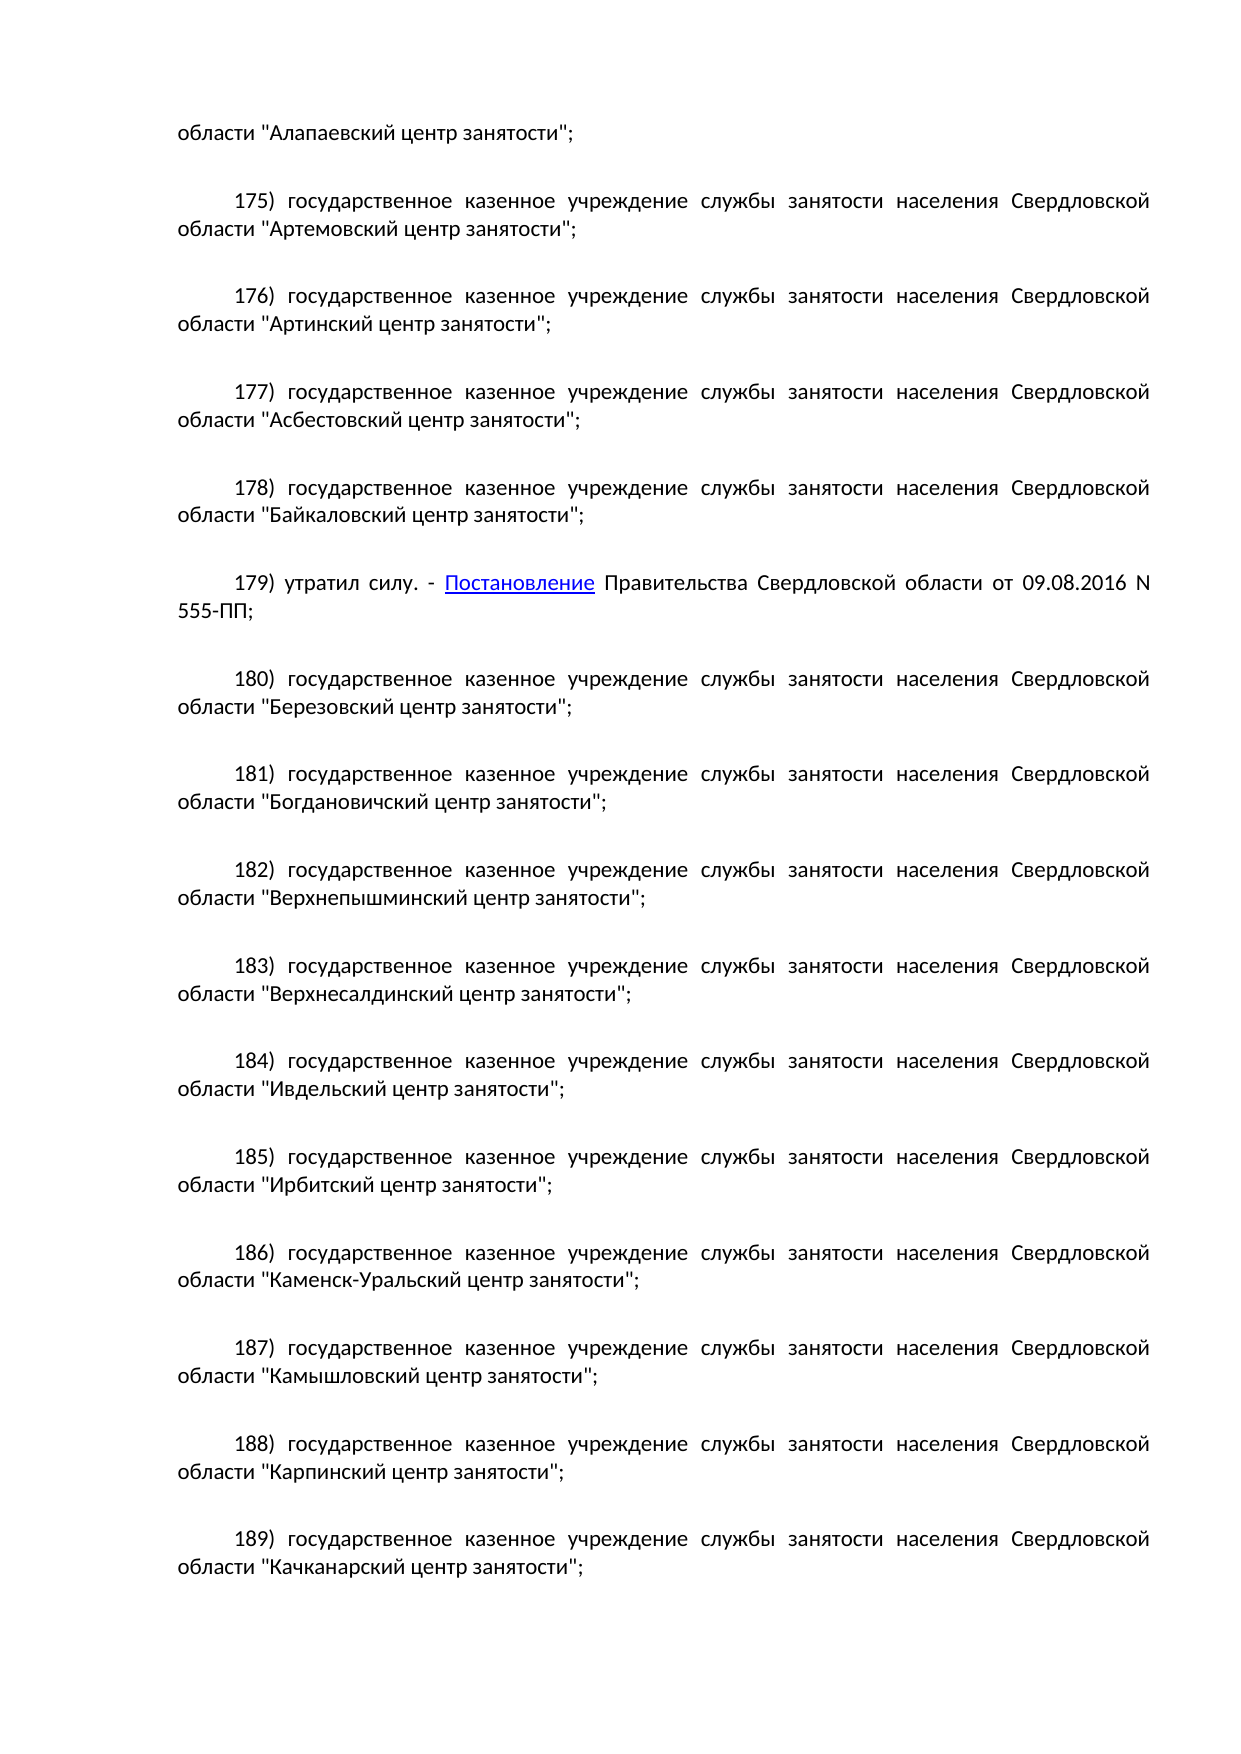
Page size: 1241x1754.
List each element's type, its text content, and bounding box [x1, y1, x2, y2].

text 185) государственное казенное учреждение службы занятости населения Свердловской области "Ирбитский центр занятости"; [177, 1142, 1152, 1198]
text 184) государственное казенное учреждение службы занятости населения Свердловской области "Ивдельский центр занятости"; [177, 1046, 1152, 1102]
text 176) государственное казенное учреждение службы занятости населения Свердловской области "Артинский центр занятости"; [177, 281, 1152, 337]
text 188) государственное казенное учреждение службы занятости населения Свердловской области "Карпинский центр занятости"; [177, 1429, 1152, 1485]
text 186) государственное казенное учреждение службы занятости населения Свердловской области "Каменск-Уральский центр занятости"; [177, 1238, 1152, 1294]
text 177) государственное казенное учреждение службы занятости населения Свердловской области "Асбестовский центр занятости"; [177, 377, 1152, 433]
text 178) государственное казенное учреждение службы занятости населения Свердловской области "Байкаловский центр занятости"; [177, 473, 1152, 529]
text 181) государственное казенное учреждение службы занятости населения Свердловской области "Богдановичский центр занятости"; [177, 759, 1152, 816]
text 189) государственное казенное учреждение службы занятости населения Свердловской области "Качканарский центр занятости"; [177, 1524, 1152, 1581]
text области "Алапаевский центр занятости"; [177, 118, 1152, 146]
text 175) государственное казенное учреждение службы занятости населения Свердловской области "Артемовский центр занятости"; [177, 186, 1152, 242]
text 187) государственное казенное учреждение службы занятости населения Свердловской области "Камышловский центр занятости"; [177, 1333, 1152, 1389]
text 180) государственное казенное учреждение службы занятости населения Свердловской области "Березовский центр занятости"; [177, 664, 1152, 720]
text 183) государственное казенное учреждение службы занятости населения Свердловской области "Верхнесалдинский центр занятости"; [177, 951, 1152, 1007]
text 182) государственное казенное учреждение службы занятости населения Свердловской области "Верхнепышминский центр занятости"; [177, 855, 1152, 911]
text 179) утратил силу. - Постановление Правительства Свердловской области от 09.08.2016 N 555-ПП; [177, 568, 1152, 624]
